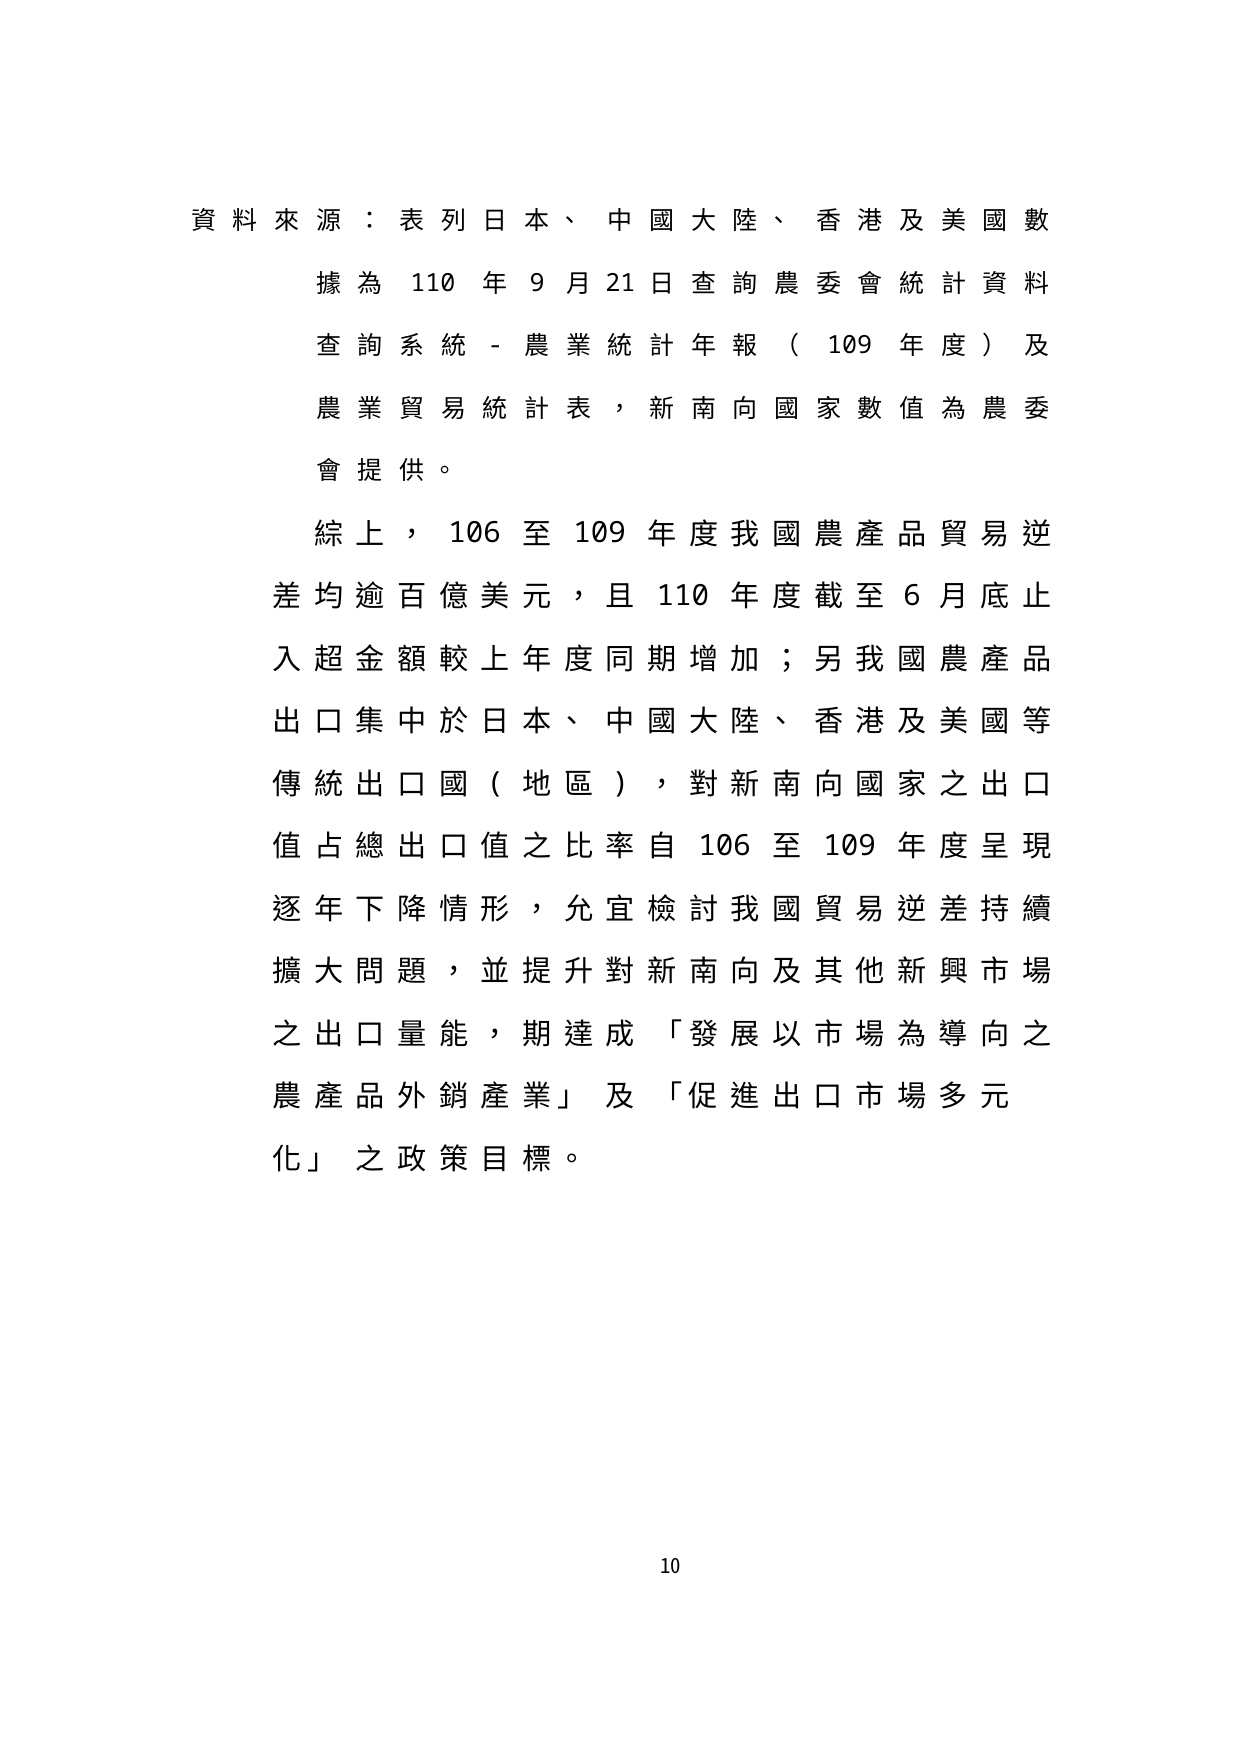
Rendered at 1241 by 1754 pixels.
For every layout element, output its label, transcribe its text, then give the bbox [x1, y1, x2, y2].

text 資料來源：表列日本、中國大陸、香港及美國數據為110年9月21日查詢農委會統計資料查詢系統-農業統計年報（109年度）及農業貿易統計表，新南向國家數值為農委會提供。 [169, 177, 1058, 490]
text 綜上，106至109年度我國農產品貿易逆差均逾百億美元，且110年度截至6月底止入超金額較上年度同期增加；另我國農產品出口集中於日本、中國大陸、香港及美國等傳統出口國(地區)，對新南向國家之出口值占總出口值之比率自106至109年度呈現逐年下降情形，允宜檢討我國貿易逆差持續擴大問題，並提升對新南向及其他新興市場之出口量能，期達成「發展以市場為導向之農產品外銷產業」及「促進出口市場多元化」之政策目標。 [242, 490, 1058, 1177]
